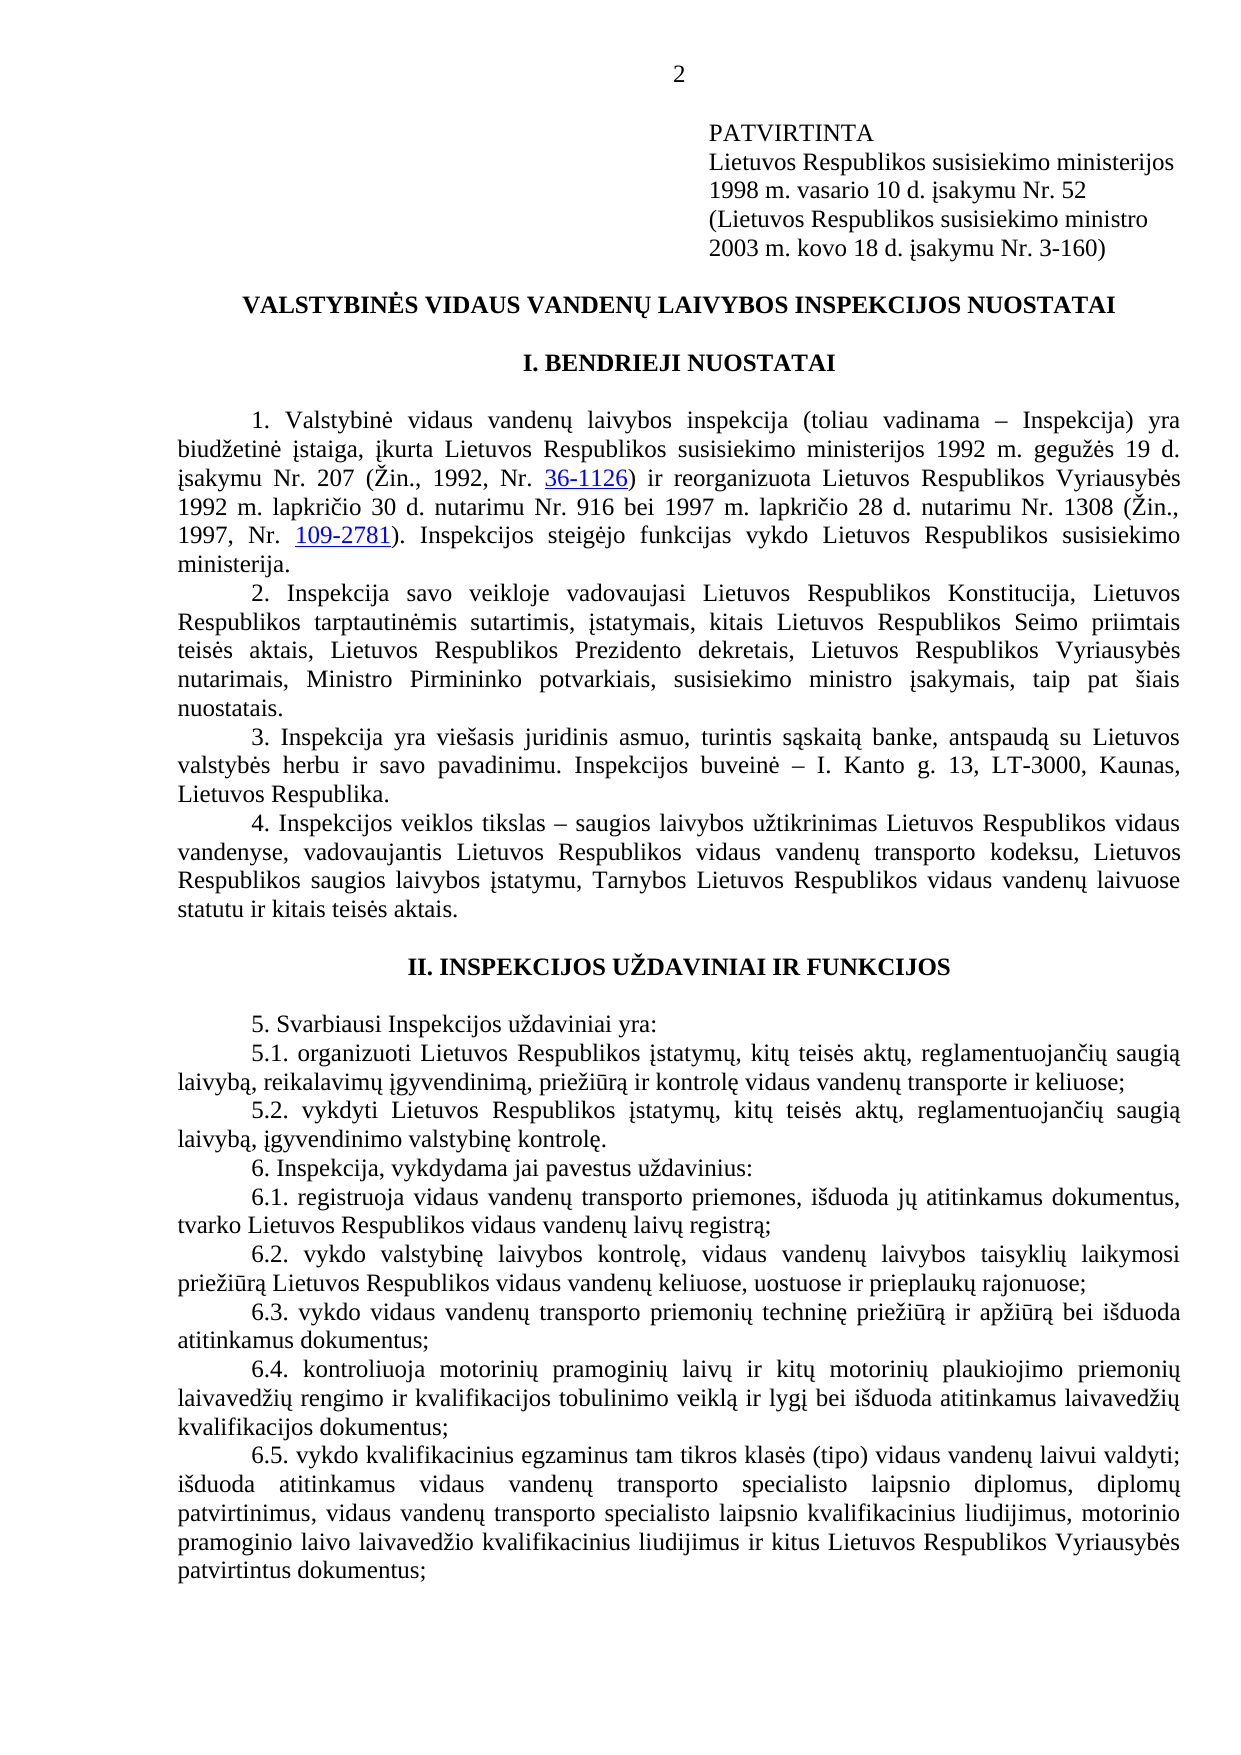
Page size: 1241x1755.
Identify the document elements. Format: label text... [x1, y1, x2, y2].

text 5. Svarbiausi Inspekcijos uždaviniai yra: [177, 1009, 1181, 1038]
text II. INSPEKCIJOS UŽDAVINIAI IR FUNKCIJOS [177, 952, 1181, 981]
text 6.2. vykdo valstybinę laivybos kontrolę, vidaus vandenų laivybos taisyklių laikymosi priežiūrą Lietuvos Respublikos vidaus vandenų keliuose, uostuose ir prieplaukų rajonuose; [177, 1239, 1181, 1297]
text 6.5. vykdo kvalifikacinius egzaminus tam tikros klasės (tipo) vidaus vandenų laivui valdyti; išduoda atitinkamus vidaus vandenų transporto specialisto laipsnio diplomus, diplomų patvirtinimus, vidaus vandenų transporto specialisto laipsnio kvalifikacinius liudijimus, motorinio pramoginio laivo laivavedžio kvalifikacinius liudijimus ir kitus Lietuvos Respublikos Vyriausybės patvirtintus dokumentus; [177, 1441, 1181, 1584]
text 5.1. organizuoti Lietuvos Respublikos įstatymų, kitų teisės aktų, reglamentuojančių saugią laivybą, reikalavimų įgyvendinimą, priežiūrą ir kontrolę vidaus vandenų transporte ir keliuose; [177, 1038, 1181, 1096]
text 2. Inspekcija savo veikloje vadovaujasi Lietuvos Respublikos Konstitucija, Lietuvos Respublikos tarptautinėmis sutartimis, įstatymais, kitais Lietuvos Respublikos Seimo priimtais teisės aktais, Lietuvos Respublikos Prezidento dekretais, Lietuvos Respublikos Vyriausybės nutarimais, Ministro Pirmininko potvarkiais, susisiekimo ministro įsakymais, taip pat šiais nuostatais. [177, 578, 1181, 722]
text 1998 m. vasario 10 d. įsakymu Nr. 52 [177, 176, 1181, 204]
text 6.3. vykdo vidaus vandenų transporto priemonių techninę priežiūrą ir apžiūrą bei išduoda atitinkamus dokumentus; [177, 1297, 1181, 1354]
text 3. Inspekcija yra viešasis juridinis asmuo, turintis sąskaitą banke, antspaudą su Lietuvos valstybės herbu ir savo pavadinimu. Inspekcijos buveinė – I. Kanto g. 13, LT-3000, Kaunas, Lietuvos Respublika. [177, 722, 1181, 808]
text 6.4. kontroliuoja motorinių pramoginių laivų ir kitų motorinių plaukiojimo priemonių laivavedžių rengimo ir kvalifikacijos tobulinimo veiklą ir lygį bei išduoda atitinkamus laivavedžių kvalifikacijos dokumentus; [177, 1354, 1181, 1441]
text 6.1. registruoja vidaus vandenų transporto priemones, išduoda jų atitinkamus dokumentus, tvarko Lietuvos Respublikos vidaus vandenų laivų registrą; [177, 1182, 1181, 1239]
text 6. Inspekcija, vykdydama jai pavestus uždavinius: [177, 1153, 1181, 1182]
text VALSTYBINĖS VIDAUS VANDENŲ LAIVYBOS INSPEKCIJOS NUOSTATAI [177, 291, 1181, 319]
text 2003 m. kovo 18 d. įsakymu Nr. 3-160) [177, 233, 1181, 262]
text I. BENDRIEJI NUOSTATAI [177, 348, 1181, 377]
text Lietuvos Respublikos susisiekimo ministerijos [177, 147, 1181, 176]
text 1. Valstybinė vidaus vandenų laivybos inspekcija (toliau vadinama – Inspekcija) yra biudžetinė įstaiga, įkurta Lietuvos Respublikos susisiekimo ministerijos 1992 m. gegužės 19 d. įsakymu Nr. 207 (Žin., 1992, Nr. 36-1126) ir reorganizuota Lietuvos Respublikos Vyriausybės 1992 m. lapkričio 30 d. nutarimu Nr. 916 bei 1997 m. lapkričio 28 d. nutarimu Nr. 1308 (Žin., 1997, Nr. 109-2781). Inspekcijos steigėjo funkcijas vykdo Lietuvos Respublikos susisiekimo ministerija. [177, 406, 1181, 578]
text PATVIRTINTA [709, 118, 1181, 147]
text 5.2. vykdyti Lietuvos Respublikos įstatymų, kitų teisės aktų, reglamentuojančių saugią laivybą, įgyvendinimo valstybinę kontrolę. [177, 1096, 1181, 1153]
text (Lietuvos Respublikos susisiekimo ministro [177, 204, 1181, 233]
text 4. Inspekcijos veiklos tikslas – saugios laivybos užtikrinimas Lietuvos Respublikos vidaus vandenyse, vadovaujantis Lietuvos Respublikos vidaus vandenų transporto kodeksu, Lietuvos Respublikos saugios laivybos įstatymu, Tarnybos Lietuvos Respublikos vidaus vandenų laivuose statutu ir kitais teisės aktais. [177, 808, 1181, 923]
